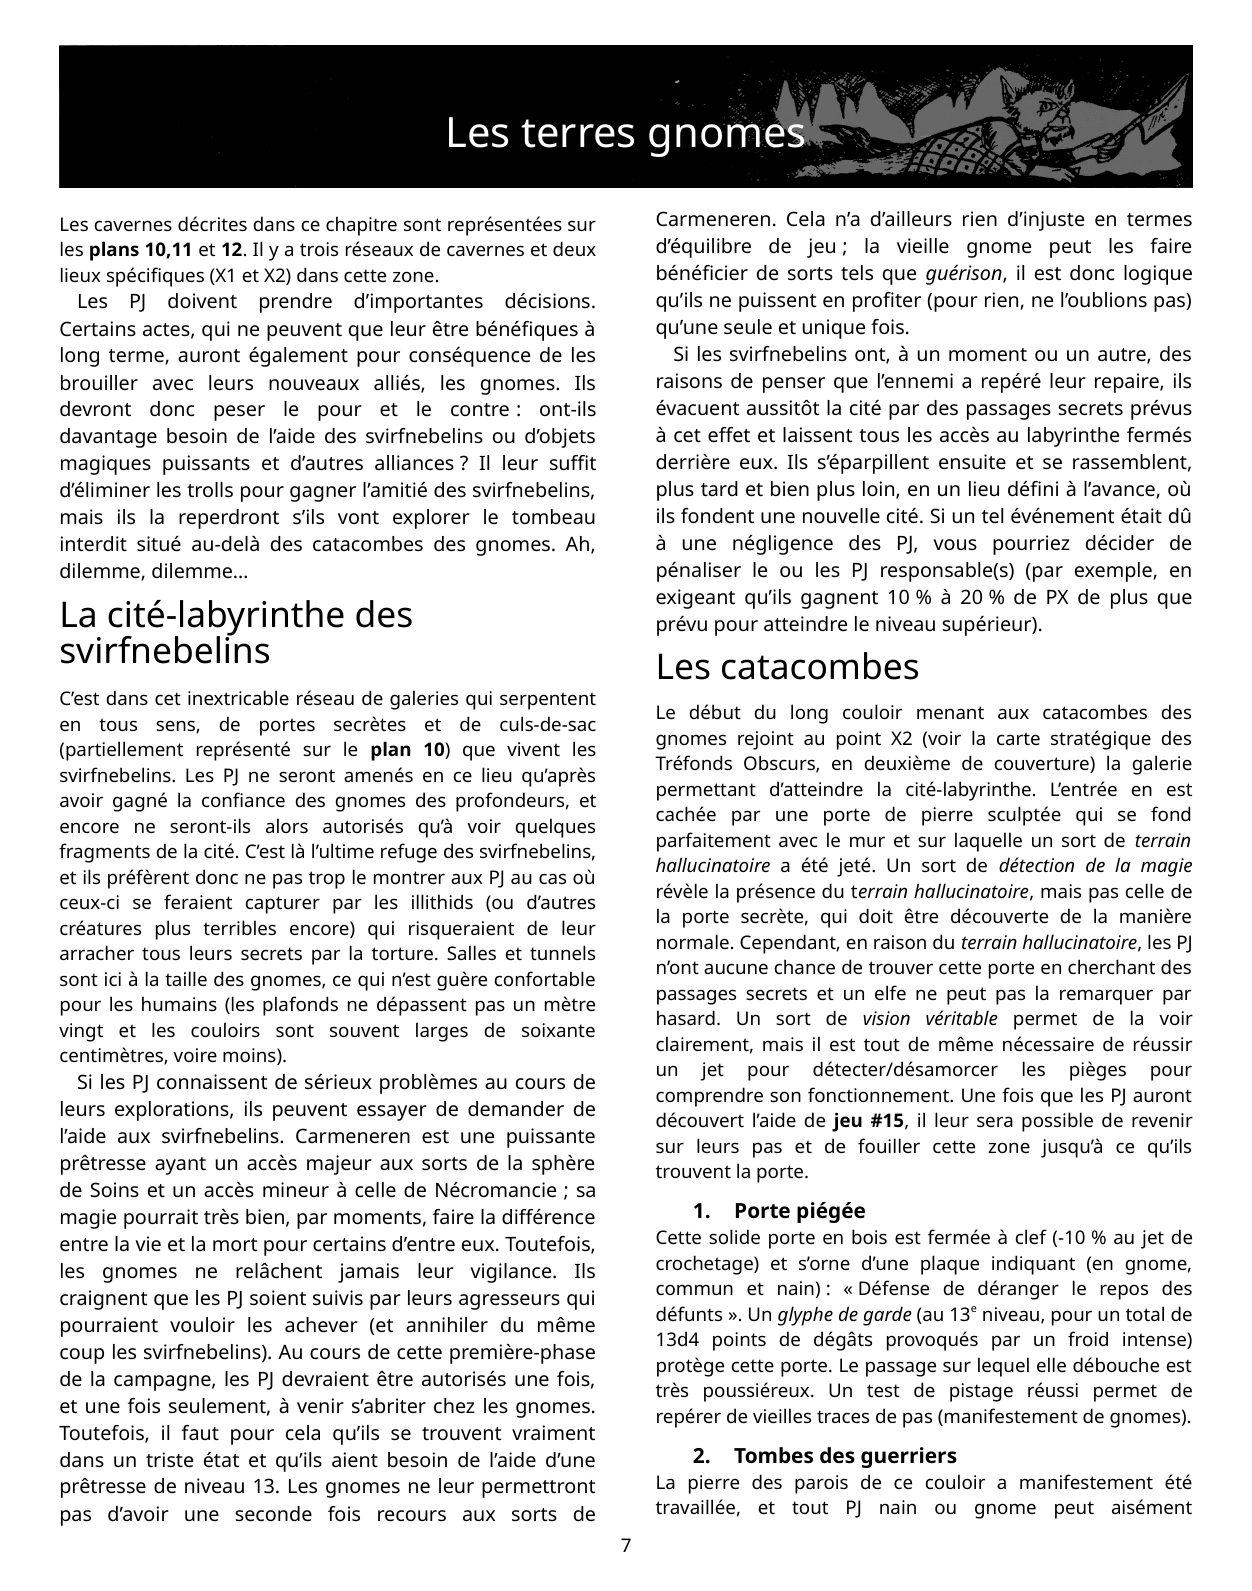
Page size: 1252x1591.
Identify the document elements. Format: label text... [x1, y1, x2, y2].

text Cette solide porte en bois est fermée à clef (-10 % au jet de crochetage) et s’orne d’une plaque indiquant (en gnome, commun et nain) : « Défense de déranger le repos des défunts ». Un glyphe de garde (au 13e niveau, pour un total de 13d4 points de dégâts provoqués par un froid intense) protège cette porte. Le passage sur lequel elle débouche est très poussiéreux. Un test de pistage réussi permet de repérer de vieilles traces de pas (manifestement de gnomes). [655, 1224, 1193, 1429]
subtitle Porte piégée [693, 1196, 1193, 1224]
text La pierre des parois de ce couloir a manifestement été travaillée, et tout PJ nain ou gnome peut aisément [655, 1469, 1193, 1520]
subtitle Les terres gnomes [59, 206, 596, 211]
text Si les svirfnebelins ont, à un moment ou un autre, des raisons de penser que l’ennemi a repéré leur repaire, ils évacuent aussitôt la cité par des passages secrets prévus à cet effet et laissent tous les accès au labyrinthe fermés derrière eux. Ils s’éparpillent ensuite et se rassemblent, plus tard et bien plus loin, en un lieu défini à l’avance, où ils fondent une nouvelle cité. Si un tel événement était dû à une négligence des PJ, vous pourriez décider de pénaliser le ou les PJ responsable(s) (par exemple, en exigeant qu’ils gagnent 10 % à 20 % de PX de plus que prévu pour atteindre le niveau supérieur). [655, 340, 1193, 637]
text Si les PJ connaissent de sérieux problèmes au cours de leurs explorations, ils peuvent essayer de demander de l’aide aux svirfnebelins. Carmeneren est une puissante prêtresse ayant un accès majeur aux sorts de la sphère de Soins et un accès mineur à celle de Nécromancie ; sa magie pourrait très bien, par moments, faire la différence entre la vie et la mort pour certains d’entre eux. Toutefois, les gnomes ne relâchent jamais leur vigilance. Ils craignent que les PJ soient suivis par leurs agresseurs qui pourraient vouloir les achever (et annihiler du même coup les svirfnebelins). Au cours de cette première-phase de la campagne, les PJ devraient être autorisés une fois, et une fois seulement, à venir s’abriter chez les gnomes. Toutefois, il faut pour cela qu’ils se trouvent vraiment dans un triste état et qu’ils aient besoin de l’aide d’une prêtresse de niveau 13. Les gnomes ne leur permettront pas d’avoir une seconde fois recours aux sorts de [59, 1068, 596, 1527]
subtitle La cité-labyrinthe des svirfnebelins [59, 596, 596, 673]
text Le début du long couloir menant aux catacombes des gnomes rejoint au point X2 (voir la carte stratégique des Tréfonds Obscurs, en deuxième de couverture) la galerie permettant d’atteindre la cité-labyrinthe. L’entrée en est cachée par une porte de pierre sculptée qui se fond parfaitement avec le mur et sur laquelle un sort de terrain hallucinatoire a été jeté. Un sort de détection de la magie révèle la présence du terrain hallucinatoire, mais pas celle de la porte secrète, qui doit être découverte de la manière normale. Cependant, en raison du terrain hallucinatoire, les PJ n’ont aucune chance de trouver cette porte en cherchant des passages secrets et un elfe ne peut pas la remarquer par hasard. Un sort de vision véritable permet de la voir clairement, mais il est tout de même nécessaire de réussir un jet pour détecter/désamorcer les pièges pour comprendre son fonctionnement. Une fois que les PJ auront découvert l’aide de jeu #15, il leur sera possible de revenir sur leurs pas et de fouiller cette zone jusqu’à ce qu’ils trouvent la porte. [655, 699, 1193, 1184]
text Carmeneren. Cela n’a d’ailleurs rien d’injuste en termes d’équilibre de jeu ; la vieille gnome peut les faire bénéficier de sorts tels que guérison, il est donc logique qu’ils ne puissent en profiter (pour rien, ne l’oublions pas) qu’une seule et unique fois. [655, 206, 1193, 340]
text Les cavernes décrites dans ce chapitre sont représentées sur les plans 10,11 et 12. Il y a trois réseaux de cavernes et deux lieux spécifiques (X1 et X2) dans cette zone. [59, 211, 596, 288]
text C’est dans cet inextricable réseau de galeries qui serpentent en tous sens, de portes secrètes et de culs-de-sac (partiellement représenté sur le plan 10) que vivent les svirfnebelins. Les PJ ne seront amenés en ce lieu qu’après avoir gagné la confiance des gnomes des profondeurs, et encore ne seront-ils alors autorisés qu’à voir quelques fragments de la cité. C’est là l’ultime refuge des svirfnebelins, et ils préfèrent donc ne pas trop le montrer aux PJ au cas où ceux-ci se feraient capturer par les illithids (ou d’autres créatures plus terribles encore) qui risqueraient de leur arracher tous leurs secrets par la torture. Salles et tunnels sont ici à la taille des gnomes, ce qui n’est guère confortable pour les humains (les plafonds ne dépassent pas un mètre vingt et les couloirs sont souvent larges de soixante centimètres, voire moins). [59, 685, 596, 1068]
text Les PJ doivent prendre d’importantes décisions. Certains actes, qui ne peuvent que leur être bénéfiques à long terme, auront également pour conséquence de les brouiller avec leurs nouveaux alliés, les gnomes. Ils devront donc peser le pour et le contre : ont-ils davantage besoin de l’aide des svirfnebelins ou d’objets magiques puissants et d’autres alliances ? Il leur suffit d’éliminer les trolls pour gagner l’amitié des svirfnebelins, mais ils la reperdront s’ils vont explorer le tombeau interdit situé au-delà des catacombes des gnomes. Ah, dilemme, dilemme… [59, 288, 596, 584]
subtitle Tombes des guerriers [693, 1441, 1193, 1469]
subtitle Les catacombes [655, 649, 1193, 687]
picture [59, 45, 1193, 188]
